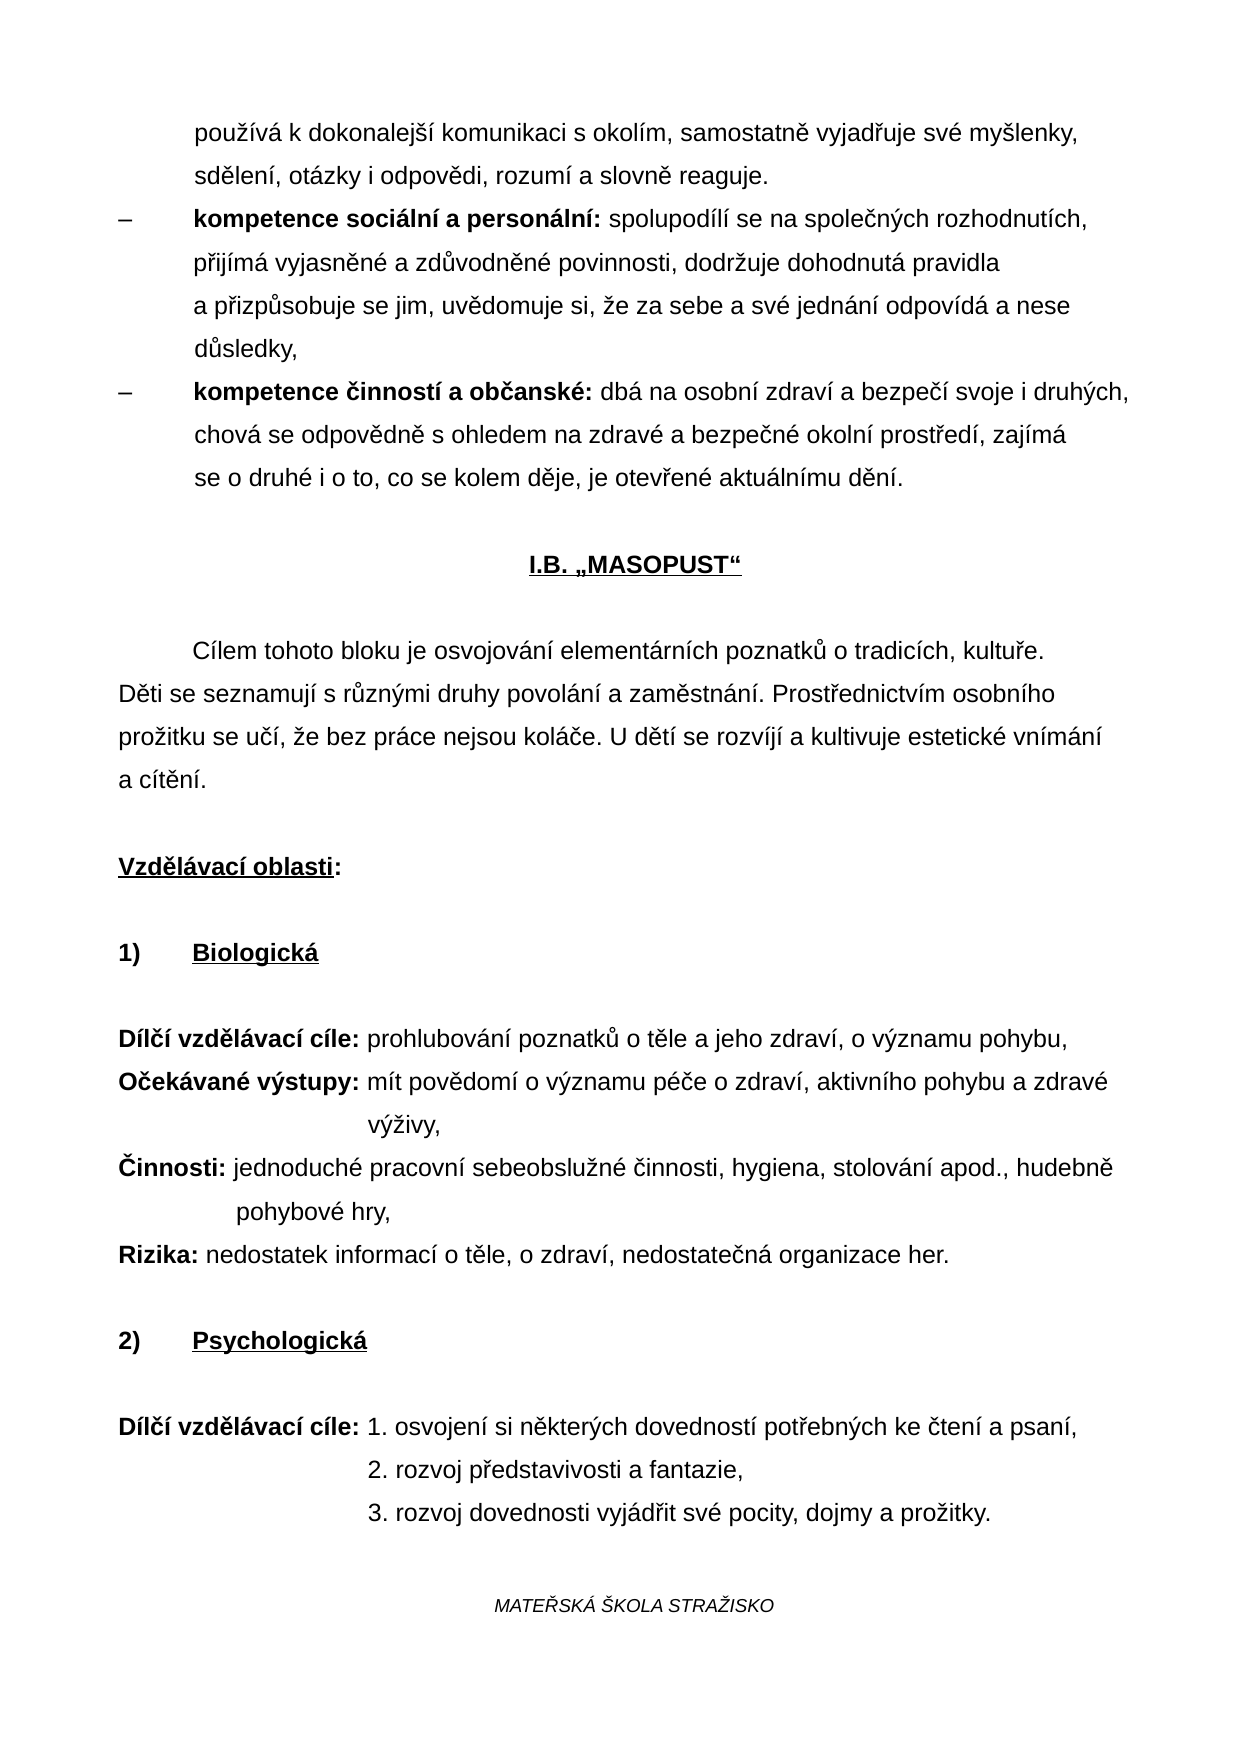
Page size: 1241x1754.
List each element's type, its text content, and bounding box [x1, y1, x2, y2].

text I.B. „MASOPUST“ [118, 549, 1152, 578]
list důsledky, [118, 334, 1152, 363]
text Dílčí vzdělávací cíle: 1. osvojení si některých dovedností potřebných ke čtení a psaní, [118, 1412, 1152, 1441]
list kompetence činností a občanské: dbá na osobní zdraví a bezpečí svoje i druhých, [118, 377, 1152, 406]
text Vzdělávací oblasti: [118, 851, 1152, 880]
text Cílem tohoto bloku je osvojování elementárních poznatků o tradicích, kultuře. [118, 636, 1152, 664]
text Dílčí vzdělávací cíle: prohlubování poznatků o těle a jeho zdraví, o významu pohybu, [118, 1024, 1152, 1053]
list 2) Psychologická [118, 1326, 1152, 1354]
text Děti se seznamují s různými druhy povolání a zaměstnání. Prostřednictvím osobního [118, 679, 1152, 708]
text Činnosti: jednoduché pracovní sebeobslužné činnosti, hygiena, stolování apod., hudebně [118, 1153, 1152, 1182]
text výživy, [118, 1110, 1152, 1139]
text sdělení, otázky i odpovědi, rozumí a slovně reaguje. [118, 161, 1152, 190]
text prožitku se učí, že bez práce nejsou koláče. U dětí se rozvíjí a kultivuje estetické vnímání a cítění. [118, 722, 1152, 794]
text používá k dokonalejší komunikaci s okolím, samostatně vyjadřuje své myšlenky, [118, 118, 1152, 147]
list MATEŘSKÁ ŠKOLA STRAŽISKO [118, 1595, 1152, 1617]
text pohybové hry, [118, 1196, 1152, 1225]
list 1) Biologická [118, 938, 1152, 966]
text 2. rozvoj představivosti a fantazie, [118, 1455, 1152, 1484]
list se o druhé i o to, co se kolem děje, je otevřené aktuálnímu dění. [118, 463, 1152, 492]
text Rizika: nedostatek informací o těle, o zdraví, nedostatečná organizace her. [118, 1239, 1152, 1268]
text 3. rozvoj dovednosti vyjádřit své pocity, dojmy a prožitky. [118, 1498, 1152, 1527]
list kompetence sociální a personální: spolupodílí se na společných rozhodnutích, přijímá vyjasněné a zdůvodněné povinnosti, dodržuje dohodnutá pravidla a přizpůsobuje se jim, uvědomuje si, že za sebe a své jednání odpovídá a nese [118, 204, 1152, 319]
list chová se odpovědně s ohledem na zdravé a bezpečné okolní prostředí, zajímá [118, 420, 1152, 449]
text Očekávané výstupy: mít povědomí o významu péče o zdraví, aktivního pohybu a zdravé [118, 1067, 1152, 1096]
